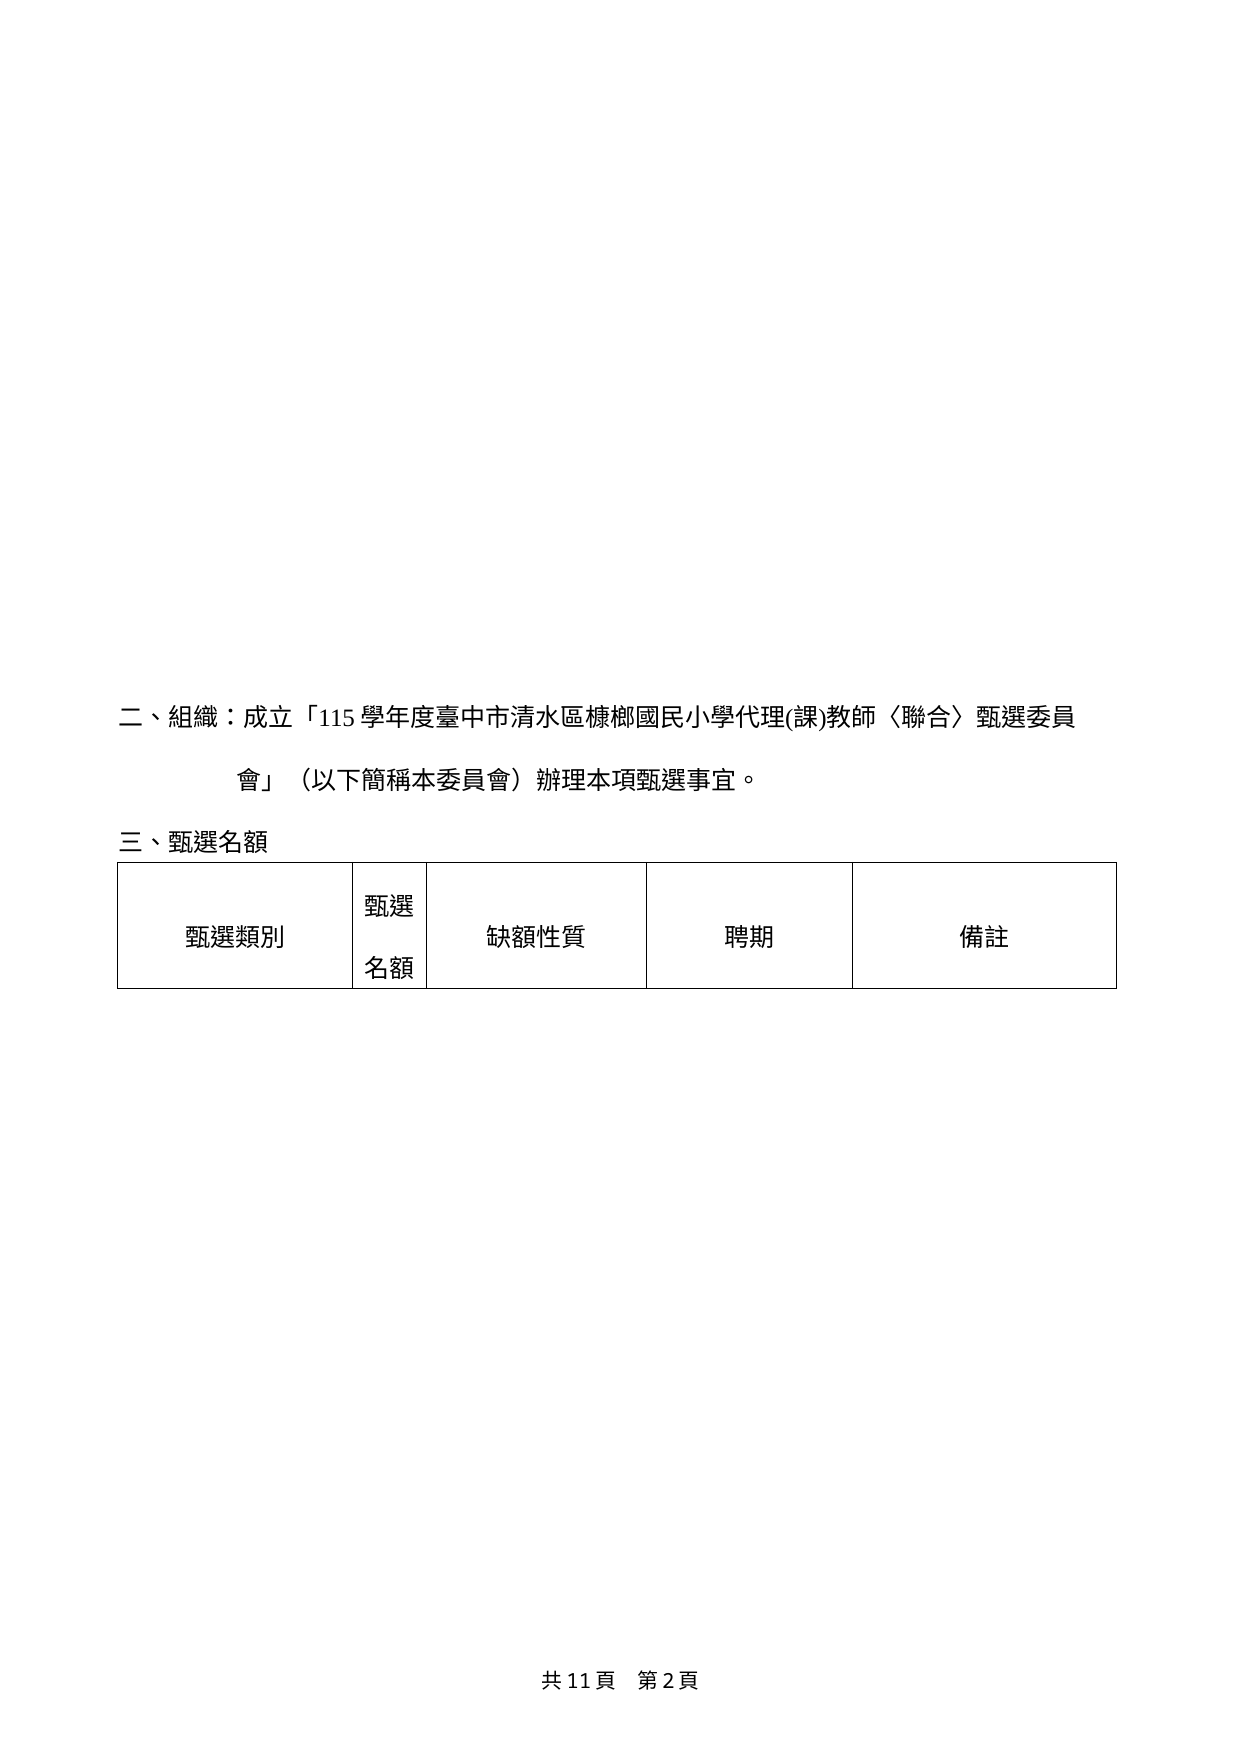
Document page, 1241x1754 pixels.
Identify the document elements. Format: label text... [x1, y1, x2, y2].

table_header 甄選類別 [118, 863, 352, 988]
text 二、組織：成立「115學年度臺中市清水區槺榔國民小學代理(課)教師〈聯合〉甄選委員會」（以下簡稱本委員會）辦理本項甄選事宜。 [118, 674, 1122, 799]
table_header 聘期 [647, 863, 852, 988]
table_header 甄選名額 [353, 863, 426, 988]
table_header 備註 [853, 863, 1116, 988]
text 三、甄選名額 [118, 799, 1122, 862]
table_header 缺額性質 [427, 863, 646, 988]
